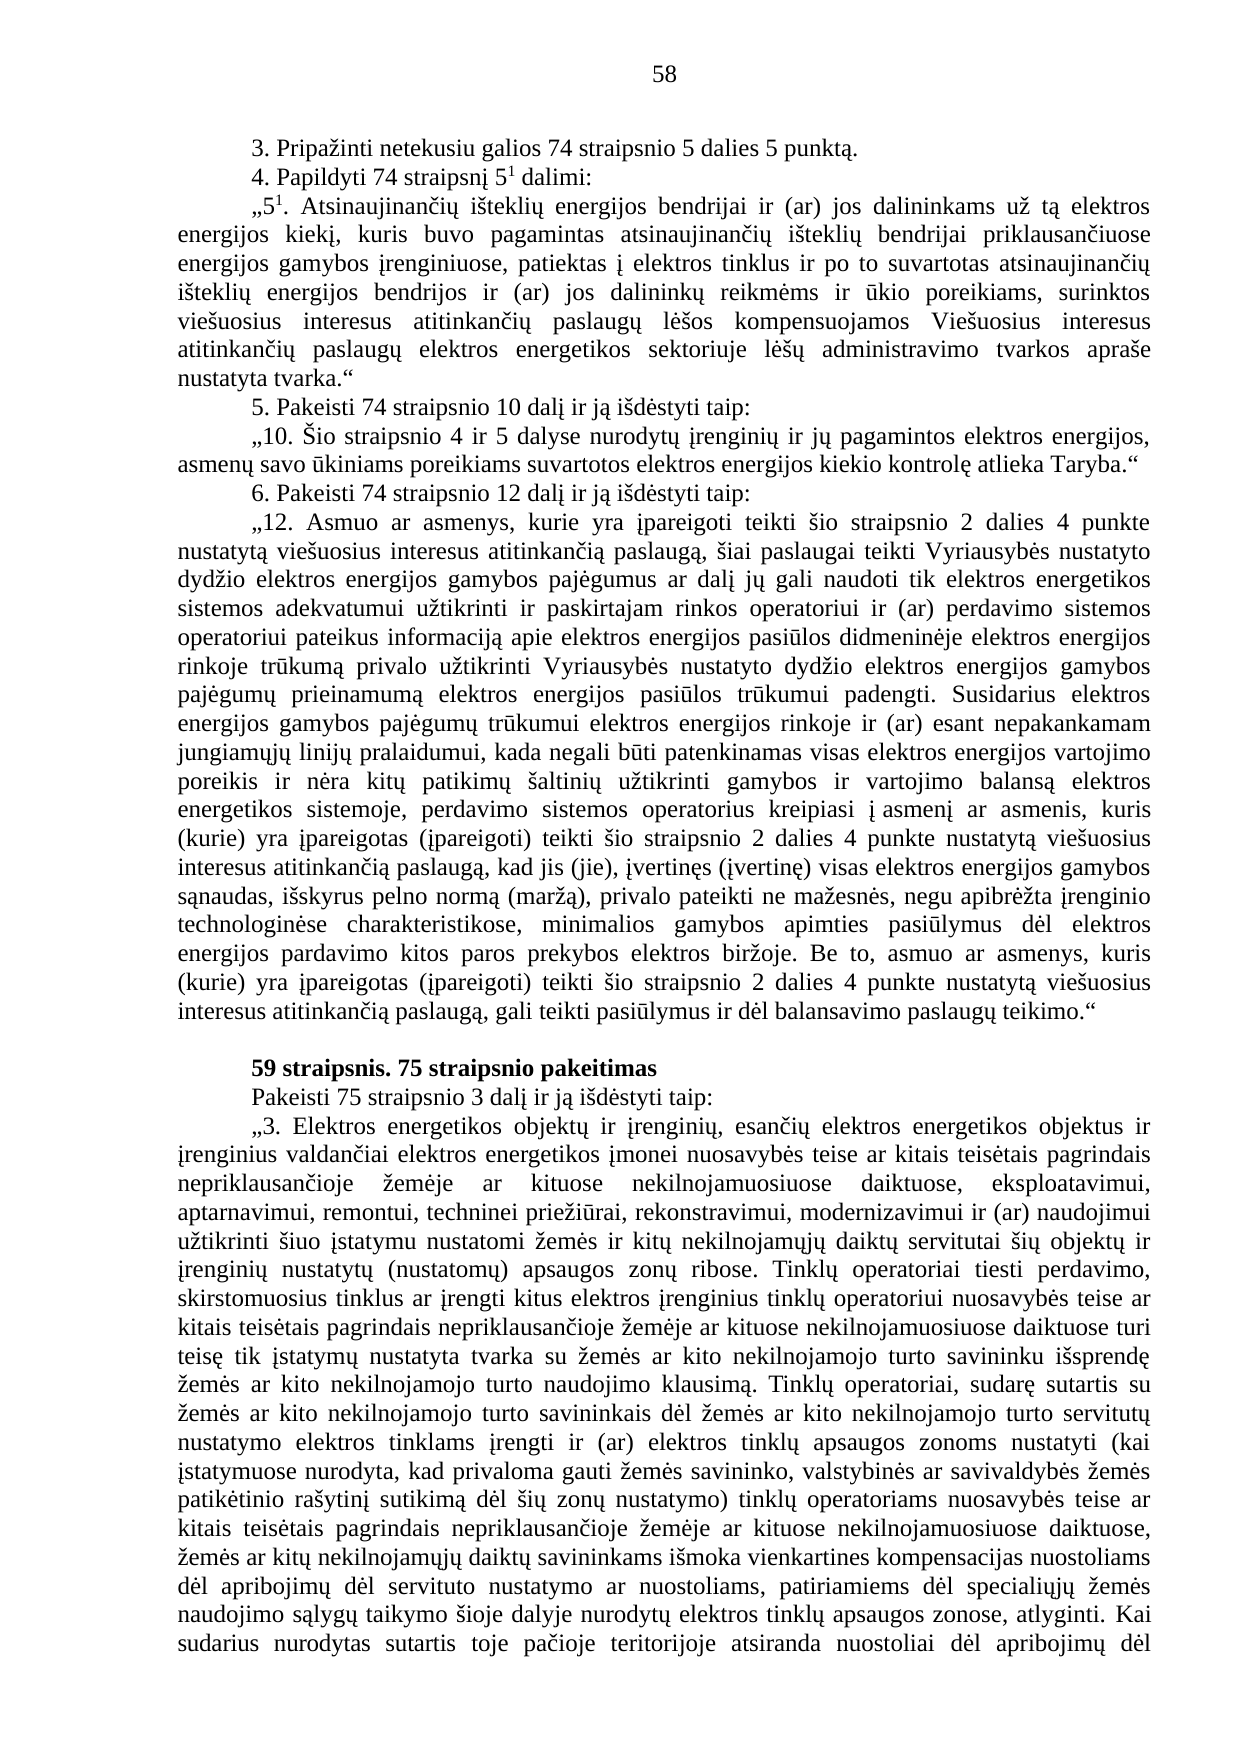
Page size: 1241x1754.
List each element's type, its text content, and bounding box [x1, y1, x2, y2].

text 4. Papildyti 74 straipsnį 51 dalimi: [177, 162, 1152, 191]
text 59 straipsnis. 75 straipsnio pakeitimas [177, 1053, 1152, 1082]
text 5. Pakeisti 74 straipsnio 10 dalį ir ją išdėstyti taip: [177, 392, 1152, 421]
text „10. Šio straipsnio 4 ir 5 dalyse nurodytų įrenginių ir jų pagamintos elektros energijos, asmenų savo ūkiniams poreikiams suvartotos elektros energijos kiekio kontrolę atlieka Taryba.“ [177, 421, 1152, 478]
text 6. Pakeisti 74 straipsnio 12 dalį ir ją išdėstyti taip: [177, 478, 1152, 507]
text „3. Elektros energetikos objektų ir įrenginių, esančių elektros energetikos objektus ir įrenginius valdančiai elektros energetikos įmonei nuosavybės teise ar kitais teisėtais pagrindais nepriklausančioje žemėje ar kituose nekilnojamuosiuose daiktuose, eksploatavimui, aptarnavimui, remontui, techninei priežiūrai, rekonstravimui, modernizavimui ir (ar) naudojimui užtikrinti šiuo įstatymu nustatomi žemės ir kitų nekilnojamųjų daiktų servitutai šių objektų ir įrenginių nustatytų (nustatomų) apsaugos zonų ribose. Tinklų operatoriai tiesti perdavimo, skirstomuosius tinklus ar įrengti kitus elektros įrenginius tinklų operatoriui nuosavybės teise ar kitais teisėtais pagrindais nepriklausančioje žemėje ar kituose nekilnojamuosiuose daiktuose turi teisę tik įstatymų nustatyta tvarka su žemės ar kito nekilnojamojo turto savininku išsprendę žemės ar kito nekilnojamojo turto naudojimo klausimą. Tinklų operatoriai, sudarę sutartis su žemės ar kito nekilnojamojo turto savininkais dėl žemės ar kito nekilnojamojo turto servitutų nustatymo elektros tinklams įrengti ir (ar) elektros tinklų apsaugos zonoms nustatyti (kai įstatymuose nurodyta, kad privaloma gauti žemės savininko, valstybinės ar savivaldybės žemės patikėtinio rašytinį sutikimą dėl šių zonų nustatymo) tinklų operatoriams nuosavybės teise ar kitais teisėtais pagrindais nepriklausančioje žemėje ar kituose nekilnojamuosiuose daiktuose, žemės ar kitų nekilnojamųjų daiktų savininkams išmoka vienkartines kompensacijas nuostoliams dėl apribojimų dėl servituto nustatymo ar nuostoliams, patiriamiems dėl specialiųjų žemės naudojimo sąlygų taikymo šioje dalyje nurodytų elektros tinklų apsaugos zonose, atlyginti. Kai sudarius nurodytas sutartis toje pačioje teritorijoje atsiranda nuostoliai dėl apribojimų dėl [177, 1111, 1152, 1657]
text „51. Atsinaujinančių išteklių energijos bendrijai ir (ar) jos dalininkams už tą elektros energijos kiekį, kuris buvo pagamintas atsinaujinančių išteklių bendrijai priklausančiuose energijos gamybos įrenginiuose, patiektas į elektros tinklus ir po to suvartotas atsinaujinančių išteklių energijos bendrijos ir (ar) jos dalininkų reikmėms ir ūkio poreikiams, surinktos viešuosius interesus atitinkančių paslaugų lėšos kompensuojamos Viešuosius interesus atitinkančių paslaugų elektros energetikos sektoriuje lėšų administravimo tvarkos apraše nustatyta tvarka.“ [177, 191, 1152, 392]
text Pakeisti 75 straipsnio 3 dalį ir ją išdėstyti taip: [177, 1082, 1152, 1111]
text „12. Asmuo ar asmenys, kurie yra įpareigoti teikti šio straipsnio 2 dalies 4 punkte nustatytą viešuosius interesus atitinkančią paslaugą, šiai paslaugai teikti Vyriausybės nustatyto dydžio elektros energijos gamybos pajėgumus ar dalį jų gali naudoti tik elektros energetikos sistemos adekvatumui užtikrinti ir paskirtajam rinkos operatoriui ir (ar) perdavimo sistemos operatoriui pateikus informaciją apie elektros energijos pasiūlos didmeninėje elektros energijos rinkoje trūkumą privalo užtikrinti Vyriausybės nustatyto dydžio elektros energijos gamybos pajėgumų prieinamumą elektros energijos pasiūlos trūkumui padengti. Susidarius elektros energijos gamybos pajėgumų trūkumui elektros energijos rinkoje ir (ar) esant nepakankamam jungiamųjų linijų pralaidumui, kada negali būti patenkinamas visas elektros energijos vartojimo poreikis ir nėra kitų patikimų šaltinių užtikrinti gamybos ir vartojimo balansą elektros energetikos sistemoje, perdavimo sistemos operatorius kreipiasi į asmenį ar asmenis, kuris (kurie) yra įpareigotas (įpareigoti) teikti šio straipsnio 2 dalies 4 punkte nustatytą viešuosius interesus atitinkančią paslaugą, kad jis (jie), įvertinęs (įvertinę) visas elektros energijos gamybos sąnaudas, išskyrus pelno normą (maržą), privalo pateikti ne mažesnės, negu apibrėžta įrenginio technologinėse charakteristikose, minimalios gamybos apimties pasiūlymus dėl elektros energijos pardavimo kitos paros prekybos elektros biržoje. Be to, asmuo ar asmenys, kuris (kurie) yra įpareigotas (įpareigoti) teikti šio straipsnio 2 dalies 4 punkte nustatytą viešuosius interesus atitinkančią paslaugą, gali teikti pasiūlymus ir dėl balansavimo paslaugų teikimo.“ [177, 507, 1152, 1024]
text 3. Pripažinti netekusiu galios 74 straipsnio 5 dalies 5 punktą. [177, 133, 1152, 162]
